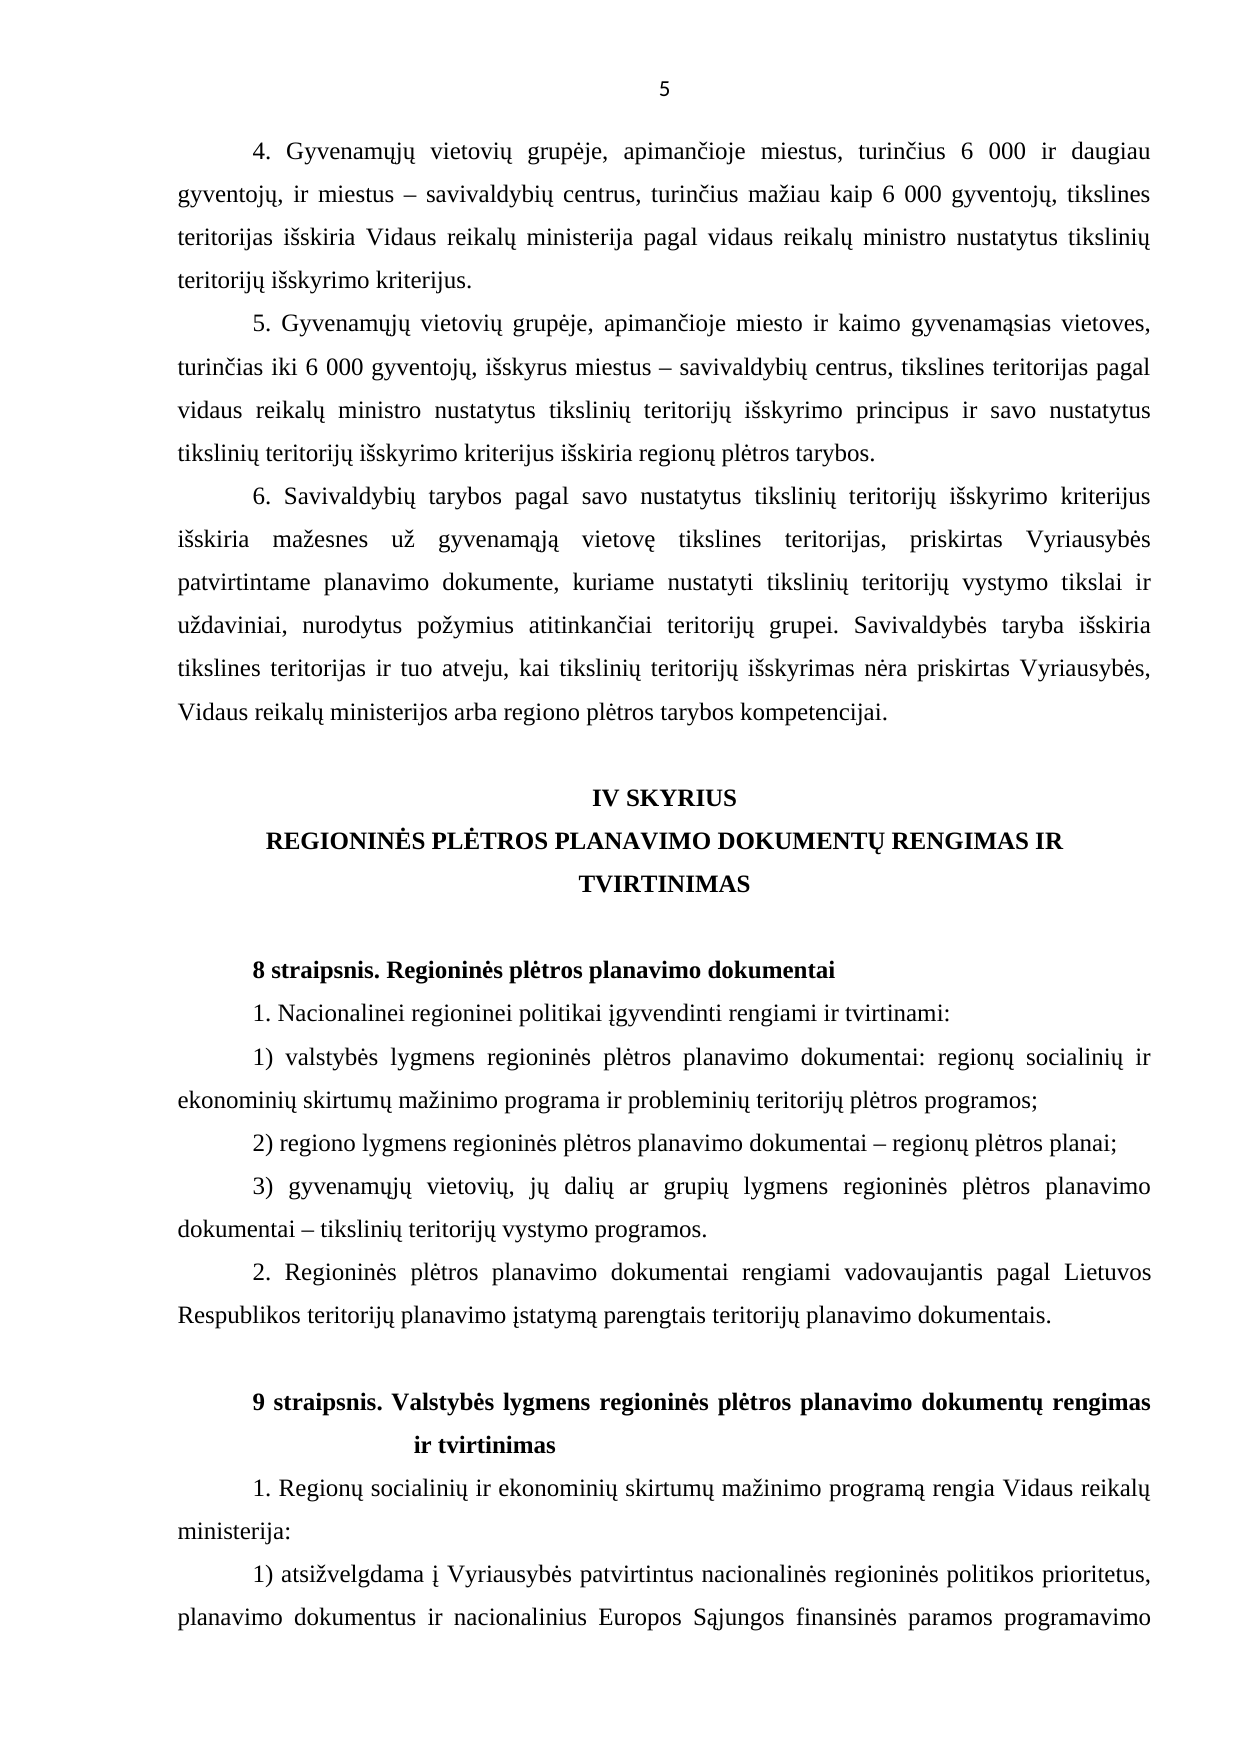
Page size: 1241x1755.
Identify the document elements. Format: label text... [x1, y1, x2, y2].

text 8 straipsnis. Regioninės plėtros planavimo dokumentai [177, 955, 1152, 984]
text 2. Regioninės plėtros planavimo dokumentai rengiami vadovaujantis pagal Lietuvos Respublikos teritorijų planavimo įstatymą parengtais teritorijų planavimo dokumentais. [177, 1257, 1152, 1329]
text 1. Regionų socialinių ir ekonominių skirtumų mažinimo programą rengia Vidaus reikalų ministerija: [177, 1473, 1152, 1545]
text 4. Gyvenamųjų vietovių grupėje, apimančioje miestus, turinčius 6 000 ir daugiau gyventojų, ir miestus – savivaldybių centrus, turinčius mažiau kaip 6 000 gyventojų, tikslines teritorijas išskiria Vidaus reikalų ministerija pagal vidaus reikalų ministro nustatytus tikslinių teritorijų išskyrimo kriterijus. [177, 136, 1152, 294]
text REGIONINĖS PLĖTROS PLANAVIMO DOKUMENTŲ RENGIMAS IR TVIRTINIMAS [177, 826, 1152, 898]
text 1) atsižvelgdama į Vyriausybės patvirtintus nacionalinės regioninės politikos prioritetus, planavimo dokumentus ir nacionalinius Europos Sąjungos finansinės paramos programavimo [177, 1559, 1152, 1631]
text 5. Gyvenamųjų vietovių grupėje, apimančioje miesto ir kaimo gyvenamąsias vietoves, turinčias iki 6 000 gyventojų, išskyrus miestus – savivaldybių centrus, tikslines teritorijas pagal vidaus reikalų ministro nustatytus tikslinių teritorijų išskyrimo principus ir savo nustatytus tikslinių teritorijų išskyrimo kriterijus išskiria regionų plėtros tarybos. [177, 308, 1152, 467]
text 9 straipsnis. Valstybės lygmens regioninės plėtros planavimo dokumentų rengimas ir tvirtinimas [252, 1387, 1152, 1458]
text 1) valstybės lygmens regioninės plėtros planavimo dokumentai: regionų socialinių ir ekonominių skirtumų mažinimo programa ir probleminių teritorijų plėtros programos; [177, 1042, 1152, 1113]
text IV SKYRIUS [177, 783, 1152, 812]
text 6. Savivaldybių tarybos pagal savo nustatytus tikslinių teritorijų išskyrimo kriterijus išskiria mažesnes už gyvenamąją vietovę tikslines teritorijas, priskirtas Vyriausybės patvirtintame planavimo dokumente, kuriame nustatyti tikslinių teritorijų vystymo tikslai ir uždaviniai, nurodytus požymius atitinkančiai teritorijų grupei. Savivaldybės taryba išskiria tikslines teritorijas ir tuo atveju, kai tikslinių teritorijų išskyrimas nėra priskirtas Vyriausybės, Vidaus reikalų ministerijos arba regiono plėtros tarybos kompetencijai. [177, 481, 1152, 725]
text 2) regiono lygmens regioninės plėtros planavimo dokumentai – regionų plėtros planai; [177, 1128, 1152, 1157]
text 1. Nacionalinei regioninei politikai įgyvendinti rengiami ir tvirtinami: [177, 998, 1152, 1027]
text 3) gyvenamųjų vietovių, jų dalių ar grupių lygmens regioninės plėtros planavimo dokumentai – tikslinių teritorijų vystymo programos. [177, 1171, 1152, 1243]
